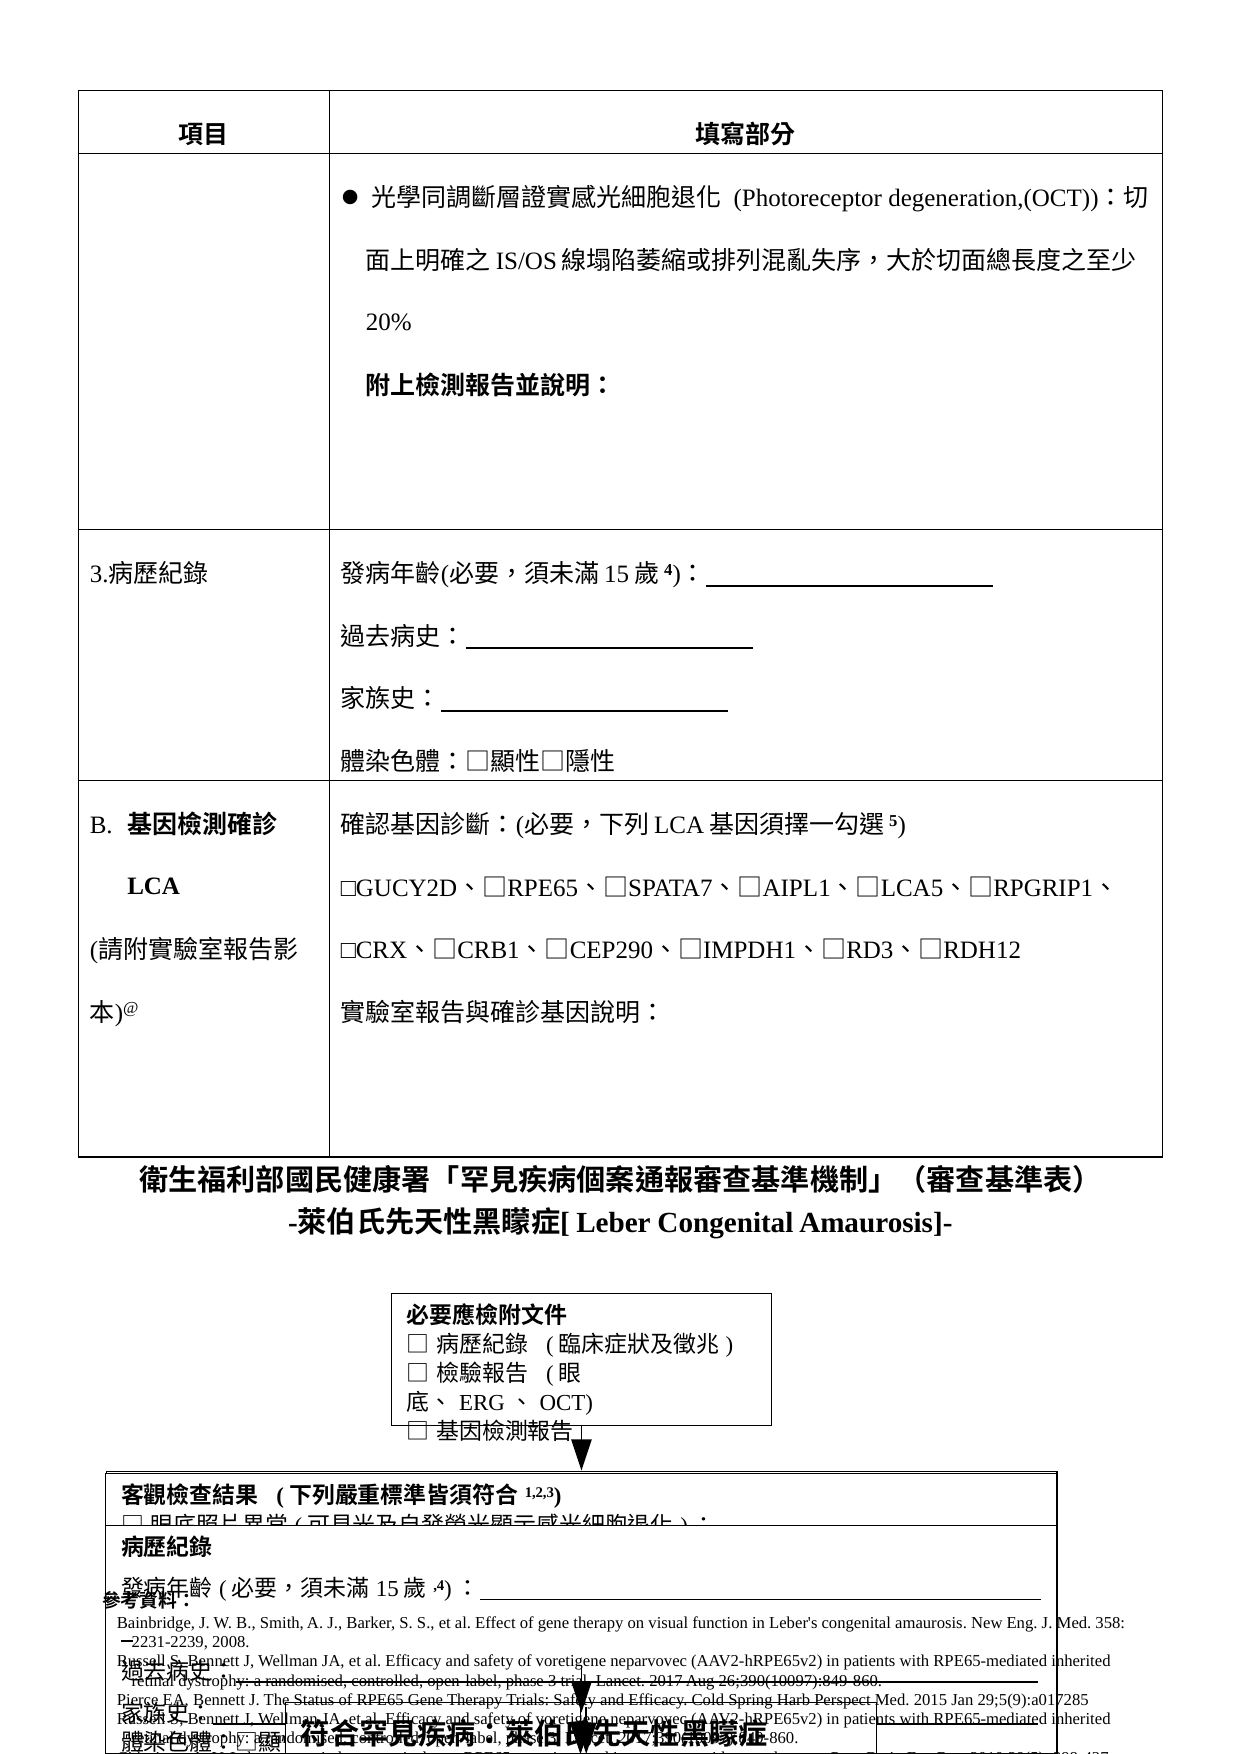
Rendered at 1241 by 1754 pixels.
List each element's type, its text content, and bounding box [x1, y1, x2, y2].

table_cell 確認基因診斷：(必要，下列LCA基因須擇一勾選5) □GUCY2D、□RPE65、□SPATA7、□AIPL1、□LCA5、□RPGRIP1、 □CRX、□CRB1、□CEP290、□IMPDH1、□RD3、□RDH12 實驗室報告與確診基因說明： [330, 781, 1162, 1156]
table_header 項目 [79, 91, 329, 153]
table_cell [79, 154, 329, 529]
text 衛生福利部國民健康署「罕見疾病個案通報審查基準機制」（審查基準表） -萊伯氏先天性黑矇症[ Leber Congenital Amaurosis]- [59, 1157, 1181, 1241]
table_cell 基因檢測確診LCA (請附實驗室報告影本)@ [79, 781, 329, 1156]
table_header 填寫部分 [330, 91, 1162, 153]
table_cell 發病年齡(必要，須未滿15歲4)： 過去病史： 家族史： 體染色體：□顯性□隱性 [330, 530, 1162, 780]
table_cell □檢測結果異常(兩項檢查均為異常)： 減弱或偵測不到的視網膜眼電圖 (A reduced or nondetectable electroretinogram(ERG)：比起所使用機種的age-matched標準值，低一個標準差，再減少20%以上 光學同調斷層證實感光細胞退化 (Photoreceptor degeneration,(OCT))：切面上明確之IS/OS線塌陷萎縮或排列混亂失序，大於切面總長度之至少20% 附上檢測報告並說明： [330, 154, 1162, 529]
table_cell 3.病歷紀錄 [79, 530, 329, 780]
